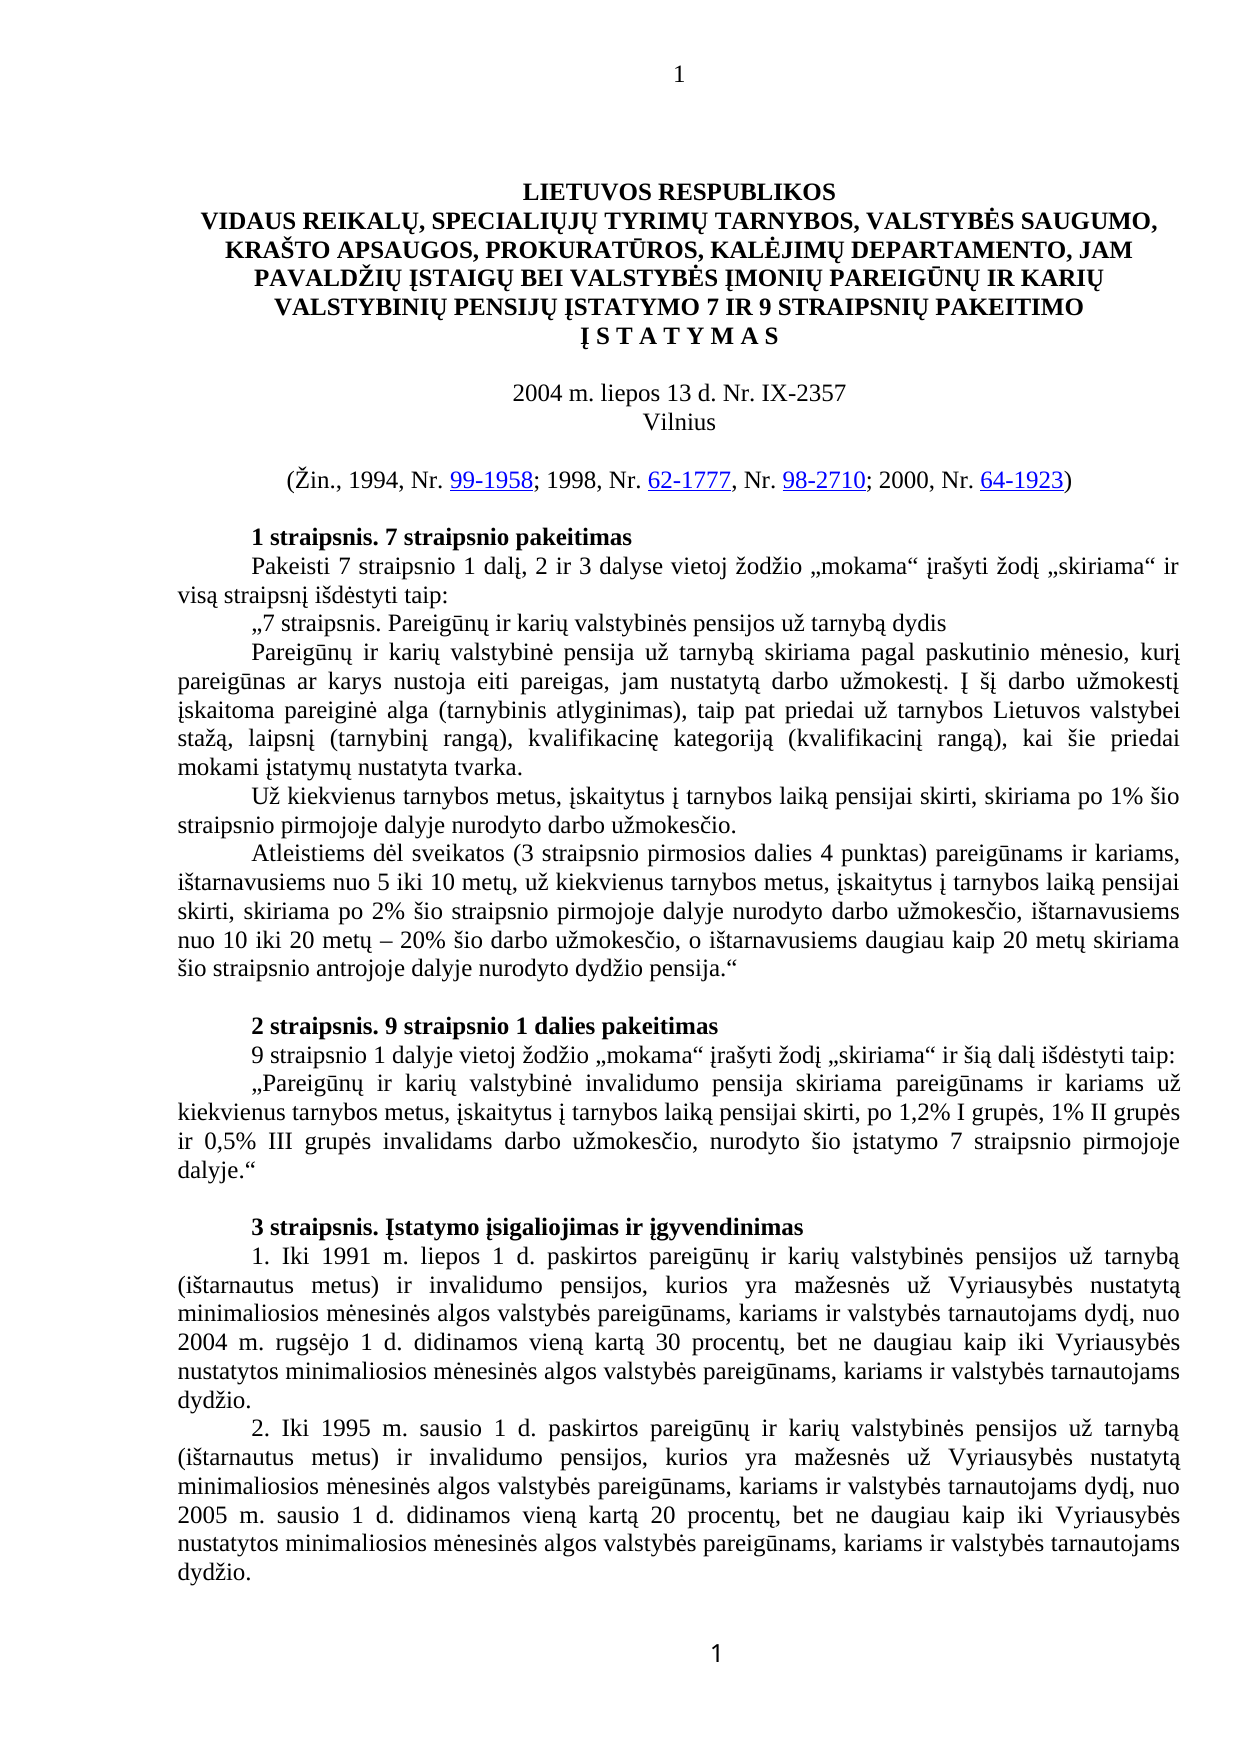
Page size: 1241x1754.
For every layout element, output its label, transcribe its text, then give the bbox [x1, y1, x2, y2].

text Pakeisti 7 straipsnio 1 dalį, 2 ir 3 dalyse vietoj žodžio „mokama“ įrašyti žodį „skiriama“ ir visą straipsnį išdėstyti taip: [177, 551, 1181, 608]
text 3 straipsnis. Įstatymo įsigaliojimas ir įgyvendinimas [177, 1212, 1181, 1241]
text LIETUVOS RESPUBLIKOS [177, 177, 1181, 206]
text VIDAUS REIKALŲ, SPECIALIŲJŲ TYRIMŲ TARNYBOS, VALSTYBĖS SAUGUMO, KRAŠTO APSAUGOS, PROKURATŪROS, KALĖJIMŲ DEPARTAMENTO, JAM PAVALDŽIŲ ĮSTAIGŲ BEI VALSTYBĖS ĮMONIŲ PAREIGŪNŲ IR KARIŲ VALSTYBINIŲ PENSIJŲ ĮSTATYMO 7 IR 9 STRAIPSNIŲ PAKEITIMO [177, 206, 1181, 321]
text 2004 m. liepos 13 d. Nr. IX-2357 [177, 378, 1181, 407]
text 1 straipsnis. 7 straipsnio pakeitimas [177, 522, 1181, 551]
text 9 straipsnio 1 dalyje vietoj žodžio „mokama“ įrašyti žodį „skiriama“ ir šią dalį išdėstyti taip: [177, 1040, 1181, 1068]
text Pareigūnų ir karių valstybinė pensija už tarnybą skiriama pagal paskutinio mėnesio, kurį pareigūnas ar karys nustoja eiti pareigas, jam nustatytą darbo užmokestį. Į šį darbo užmokestį įskaitoma pareiginė alga (tarnybinis atlyginimas), taip pat priedai už tarnybos Lietuvos valstybei stažą, laipsnį (tarnybinį rangą), kvalifikacinę kategoriją (kvalifikacinį rangą), kai šie priedai mokami įstatymų nustatyta tvarka. [177, 637, 1181, 781]
text Į S T A T Y M A S [177, 321, 1181, 350]
text 1. Iki 1991 m. liepos 1 d. paskirtos pareigūnų ir karių valstybinės pensijos už tarnybą (ištarnautus metus) ir invalidumo pensijos, kurios yra mažesnės už Vyriausybės nustatytą minimaliosios mėnesinės algos valstybės pareigūnams, kariams ir valstybės tarnautojams dydį, nuo 2004 m. rugsėjo 1 d. didinamos vieną kartą 30 procentų, bet ne daugiau kaip iki Vyriausybės nustatytos minimaliosios mėnesinės algos valstybės pareigūnams, kariams ir valstybės tarnautojams dydžio. [177, 1241, 1181, 1413]
text 2 straipsnis. 9 straipsnio 1 dalies pakeitimas [177, 1011, 1181, 1040]
text „7 straipsnis. Pareigūnų ir karių valstybinės pensijos už tarnybą dydis [177, 608, 1181, 637]
text 2. Iki 1995 m. sausio 1 d. paskirtos pareigūnų ir karių valstybinės pensijos už tarnybą (ištarnautus metus) ir invalidumo pensijos, kurios yra mažesnės už Vyriausybės nustatytą minimaliosios mėnesinės algos valstybės pareigūnams, kariams ir valstybės tarnautojams dydį, nuo 2005 m. sausio 1 d. didinamos vieną kartą 20 procentų, bet ne daugiau kaip iki Vyriausybės nustatytos minimaliosios mėnesinės algos valstybės pareigūnams, kariams ir valstybės tarnautojams dydžio. [177, 1413, 1181, 1586]
text „Pareigūnų ir karių valstybinė invalidumo pensija skiriama pareigūnams ir kariams už kiekvienus tarnybos metus, įskaitytus į tarnybos laiką pensijai skirti, po 1,2% I grupės, 1% II grupės ir 0,5% III grupės invalidams darbo užmokesčio, nurodyto šio įstatymo 7 straipsnio pirmojoje dalyje.“ [177, 1068, 1181, 1183]
text Už kiekvienus tarnybos metus, įskaitytus į tarnybos laiką pensijai skirti, skiriama po 1% šio straipsnio pirmojoje dalyje nurodyto darbo užmokesčio. [177, 781, 1181, 838]
text (Žin., 1994, Nr. 99-1958; 1998, Nr. 62-1777, Nr. 98-2710; 2000, Nr. 64-1923) [177, 465, 1181, 493]
text Atleistiems dėl sveikatos (3 straipsnio pirmosios dalies 4 punktas) pareigūnams ir kariams, ištarnavusiems nuo 5 iki 10 metų, už kiekvienus tarnybos metus, įskaitytus į tarnybos laiką pensijai skirti, skiriama po 2% šio straipsnio pirmojoje dalyje nurodyto darbo užmokesčio, ištarnavusiems nuo 10 iki 20 metų – 20% šio darbo užmokesčio, o ištarnavusiems daugiau kaip 20 metų skiriama šio straipsnio antrojoje dalyje nurodyto dydžio pensija.“ [177, 838, 1181, 982]
text Vilnius [177, 407, 1181, 436]
